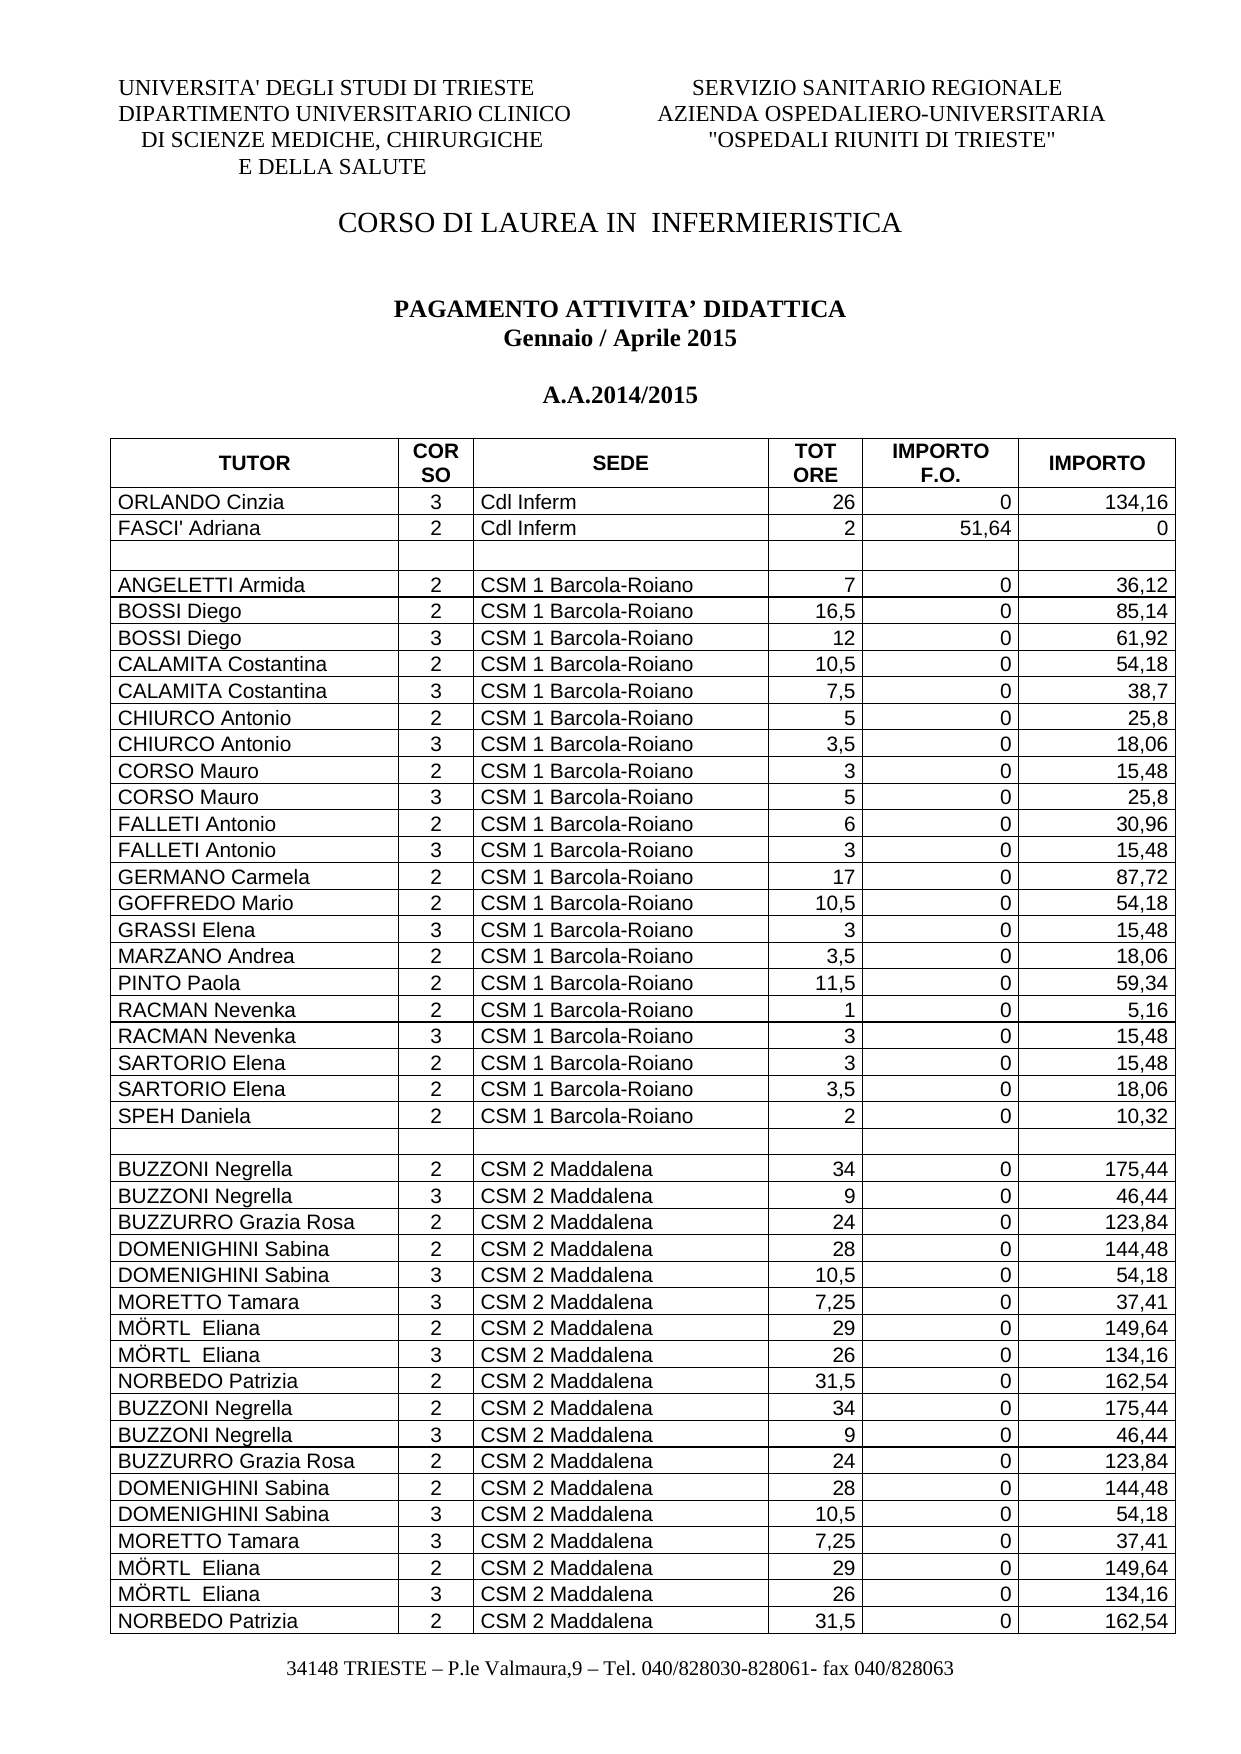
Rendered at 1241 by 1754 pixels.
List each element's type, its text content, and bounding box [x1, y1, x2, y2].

table_cell 0 [1019, 515, 1175, 540]
table_cell 10,5 [769, 890, 862, 915]
table_cell 3 [769, 837, 862, 862]
table_cell 15,48 [1019, 757, 1175, 782]
table_cell 3 [399, 784, 473, 809]
table_cell 0 [863, 1368, 1018, 1393]
table_cell 2 [399, 1554, 473, 1579]
table_cell 0 [863, 571, 1018, 596]
table_cell Cdl Inferm [474, 488, 768, 513]
table_cell ORLANDO Cinzia [111, 488, 398, 513]
table_cell CSM 2 Maddalena [474, 1448, 768, 1473]
table_cell 31,5 [769, 1368, 862, 1393]
table_cell CSM 2 Maddalena [474, 1554, 768, 1579]
table_cell 54,18 [1019, 651, 1175, 676]
table_cell MÖRTL Eliana [111, 1341, 398, 1367]
table_cell 2 [399, 1155, 473, 1181]
table_cell 28 [769, 1474, 862, 1499]
table_cell 2 [399, 1076, 473, 1101]
table_cell 2 [399, 810, 473, 836]
table_cell 59,34 [1019, 969, 1175, 995]
table_cell 2 [399, 1448, 473, 1473]
table_cell 0 [863, 969, 1018, 995]
table_cell MARZANO Andrea [111, 943, 398, 968]
table_cell NORBEDO Patrizia [111, 1607, 398, 1632]
table_cell 0 [863, 1209, 1018, 1234]
table_cell 123,84 [1019, 1448, 1175, 1473]
table_cell CSM 2 Maddalena [474, 1315, 768, 1340]
table_cell CSM 2 Maddalena [474, 1341, 768, 1367]
table_cell CSM 2 Maddalena [474, 1155, 768, 1181]
table_cell 3 [769, 1049, 862, 1074]
table_cell 51,64 [863, 515, 1018, 540]
table_cell [474, 1129, 768, 1154]
table_cell 2 [399, 651, 473, 676]
table_cell 12 [769, 624, 862, 649]
table_cell 36,12 [1019, 571, 1175, 596]
table_cell 2 [399, 1394, 473, 1420]
table_cell 2 [399, 890, 473, 915]
table_cell CSM 1 Barcola-Roiano [474, 677, 768, 703]
table_cell [769, 1129, 862, 1154]
table_cell [863, 541, 1018, 570]
table_cell 3 [399, 1580, 473, 1606]
table_cell 38,7 [1019, 677, 1175, 703]
table_cell CSM 1 Barcola-Roiano [474, 704, 768, 729]
table_cell 28 [769, 1235, 862, 1261]
table_cell 37,41 [1019, 1288, 1175, 1314]
table_cell 18,06 [1019, 943, 1175, 968]
table_cell CSM 1 Barcola-Roiano [474, 1076, 768, 1101]
table_cell 26 [769, 1341, 862, 1367]
table_cell 2 [399, 515, 473, 540]
table_cell CSM 1 Barcola-Roiano [474, 624, 768, 649]
table_cell 3 [769, 757, 862, 782]
table_cell 10,5 [769, 1501, 862, 1526]
table_cell DOMENIGHINI Sabina [111, 1474, 398, 1499]
table_cell 3,5 [769, 1076, 862, 1101]
table_cell 0 [863, 1023, 1018, 1048]
table_header IMPORTO F.O. [863, 439, 1018, 487]
table_cell 3 [399, 837, 473, 862]
table_cell 175,44 [1019, 1155, 1175, 1181]
table_cell 15,48 [1019, 837, 1175, 862]
table_cell 2 [399, 996, 473, 1021]
table_cell 0 [863, 1182, 1018, 1207]
table_cell 3,5 [769, 730, 862, 756]
table_cell 134,16 [1019, 1580, 1175, 1606]
table_cell CSM 2 Maddalena [474, 1501, 768, 1526]
table_cell 0 [863, 1580, 1018, 1606]
table_cell 26 [769, 488, 862, 513]
table_cell FALLETI Antonio [111, 810, 398, 836]
table_cell [399, 541, 473, 570]
table_cell 0 [863, 624, 1018, 649]
table_cell CORSO Mauro [111, 757, 398, 782]
table_cell 0 [863, 837, 1018, 862]
table_cell [399, 1129, 473, 1154]
table_cell 0 [863, 1474, 1018, 1499]
table_cell 3 [399, 488, 473, 513]
table_cell 0 [863, 704, 1018, 729]
table_cell 7,25 [769, 1288, 862, 1314]
table_cell GOFFREDO Mario [111, 890, 398, 915]
table_cell 0 [863, 1315, 1018, 1340]
table_cell GERMANO Carmela [111, 863, 398, 889]
table_header TUTOR [111, 439, 398, 487]
table_cell 61,92 [1019, 624, 1175, 649]
text PAGAMENTO ATTIVITA’ DIDATTICA [118, 294, 1122, 323]
table_cell RACMAN Nevenka [111, 1023, 398, 1048]
table_cell CSM 1 Barcola-Roiano [474, 651, 768, 676]
table_cell 5 [769, 784, 862, 809]
table_cell CALAMITA Costantina [111, 677, 398, 703]
table_cell 31,5 [769, 1607, 862, 1632]
table_cell CSM 2 Maddalena [474, 1288, 768, 1314]
table_cell 0 [863, 1421, 1018, 1446]
text A.A.2014/2015 [118, 381, 1122, 409]
table_cell 6 [769, 810, 862, 836]
table_cell 37,41 [1019, 1527, 1175, 1553]
table_cell 26 [769, 1580, 862, 1606]
table_cell 2 [399, 1209, 473, 1234]
table_cell 87,72 [1019, 863, 1175, 889]
table_cell 0 [863, 1262, 1018, 1287]
table_cell [1019, 541, 1175, 570]
table_cell CHIURCO Antonio [111, 704, 398, 729]
table_cell 0 [863, 943, 1018, 968]
table_cell CSM 1 Barcola-Roiano [474, 1102, 768, 1128]
table_cell 15,48 [1019, 1049, 1175, 1074]
table_cell CSM 1 Barcola-Roiano [474, 969, 768, 995]
table_cell 0 [863, 1448, 1018, 1473]
table_cell 0 [863, 651, 1018, 676]
table_cell 0 [863, 1076, 1018, 1101]
table_cell 0 [863, 996, 1018, 1021]
table_cell 2 [769, 515, 862, 540]
table_cell 85,14 [1019, 598, 1175, 623]
table_cell 25,8 [1019, 784, 1175, 809]
text Gennaio / Aprile 2015 [118, 323, 1122, 352]
table_cell CSM 1 Barcola-Roiano [474, 757, 768, 782]
table_cell CSM 1 Barcola-Roiano [474, 943, 768, 968]
table_cell CSM 2 Maddalena [474, 1182, 768, 1207]
table_cell CSM 1 Barcola-Roiano [474, 837, 768, 862]
table_cell 175,44 [1019, 1394, 1175, 1420]
table_cell 2 [399, 1049, 473, 1074]
table_cell 0 [863, 784, 1018, 809]
table_cell 2 [399, 1315, 473, 1340]
table_cell 2 [399, 1102, 473, 1128]
table_cell 2 [399, 571, 473, 596]
table_cell NORBEDO Patrizia [111, 1368, 398, 1393]
table_cell MÖRTL Eliana [111, 1580, 398, 1606]
table_header CORSO [399, 439, 473, 487]
table_cell 16,5 [769, 598, 862, 623]
table_cell CORSO Mauro [111, 784, 398, 809]
table_cell CSM 1 Barcola-Roiano [474, 1023, 768, 1048]
table_cell 0 [863, 1394, 1018, 1420]
table_cell 9 [769, 1421, 862, 1446]
table_cell 34 [769, 1155, 862, 1181]
table_cell CSM 1 Barcola-Roiano [474, 916, 768, 942]
table_cell 0 [863, 1554, 1018, 1579]
table_cell 7,5 [769, 677, 862, 703]
table_cell 46,44 [1019, 1182, 1175, 1207]
table_cell 2 [399, 1368, 473, 1393]
table_cell 134,16 [1019, 1341, 1175, 1367]
table_cell DOMENIGHINI Sabina [111, 1235, 398, 1261]
table_cell 0 [863, 730, 1018, 756]
table_cell 0 [863, 677, 1018, 703]
table_cell CALAMITA Costantina [111, 651, 398, 676]
table_cell CSM 2 Maddalena [474, 1394, 768, 1420]
table_cell 0 [863, 1607, 1018, 1632]
table_cell 0 [863, 1235, 1018, 1261]
table_cell 54,18 [1019, 1262, 1175, 1287]
table_cell CSM 2 Maddalena [474, 1527, 768, 1553]
table_cell [111, 1129, 398, 1154]
table_cell MORETTO Tamara [111, 1527, 398, 1553]
table_cell PINTO Paola [111, 969, 398, 995]
table_cell 18,06 [1019, 730, 1175, 756]
table_cell CSM 1 Barcola-Roiano [474, 598, 768, 623]
table_cell 0 [863, 1102, 1018, 1128]
table_cell 24 [769, 1448, 862, 1473]
table_cell 2 [399, 943, 473, 968]
table_cell 0 [863, 757, 1018, 782]
table_cell 3,5 [769, 943, 862, 968]
table_cell 10,5 [769, 651, 862, 676]
table_cell 3 [399, 677, 473, 703]
table_cell 3 [399, 916, 473, 942]
table_cell 54,18 [1019, 1501, 1175, 1526]
table_cell [769, 541, 862, 570]
table_cell CSM 2 Maddalena [474, 1474, 768, 1499]
table_cell 0 [863, 1501, 1018, 1526]
table_cell BUZZURRO Grazia Rosa [111, 1448, 398, 1473]
table_cell [474, 541, 768, 570]
table_cell 2 [399, 598, 473, 623]
table_cell 2 [769, 1102, 862, 1128]
table_cell 3 [769, 916, 862, 942]
table_cell MÖRTL Eliana [111, 1315, 398, 1340]
table_cell 0 [863, 810, 1018, 836]
table_cell 9 [769, 1182, 862, 1207]
table_cell 2 [399, 969, 473, 995]
table_cell SARTORIO Elena [111, 1076, 398, 1101]
table_cell RACMAN Nevenka [111, 996, 398, 1021]
table_cell 0 [863, 1288, 1018, 1314]
table_cell 0 [863, 1527, 1018, 1553]
table_header SEDE [474, 439, 768, 487]
table_cell 149,64 [1019, 1315, 1175, 1340]
table_cell 7 [769, 571, 862, 596]
table_cell 0 [863, 863, 1018, 889]
table_cell 7,25 [769, 1527, 862, 1553]
table_cell 29 [769, 1315, 862, 1340]
table_cell GRASSI Elena [111, 916, 398, 942]
table_cell CSM 2 Maddalena [474, 1607, 768, 1632]
table_cell CSM 2 Maddalena [474, 1262, 768, 1287]
table_cell 10,5 [769, 1262, 862, 1287]
table_cell BUZZONI Negrella [111, 1182, 398, 1207]
table_cell 2 [399, 1235, 473, 1261]
table_cell 25,8 [1019, 704, 1175, 729]
table_cell BUZZONI Negrella [111, 1394, 398, 1420]
table_cell [1019, 1129, 1175, 1154]
table_cell DOMENIGHINI Sabina [111, 1501, 398, 1526]
table_cell SARTORIO Elena [111, 1049, 398, 1074]
table_cell CSM 2 Maddalena [474, 1580, 768, 1606]
table_cell 11,5 [769, 969, 862, 995]
table_cell 3 [769, 1023, 862, 1048]
table_cell 134,16 [1019, 488, 1175, 513]
table_cell CSM 1 Barcola-Roiano [474, 810, 768, 836]
table_cell 3 [399, 1527, 473, 1553]
table_cell CSM 1 Barcola-Roiano [474, 996, 768, 1021]
table_cell 1 [769, 996, 862, 1021]
table_cell CSM 1 Barcola-Roiano [474, 1049, 768, 1074]
table_cell BOSSI Diego [111, 624, 398, 649]
table_cell CSM 2 Maddalena [474, 1209, 768, 1234]
table_cell 0 [863, 1049, 1018, 1074]
table_cell CSM 1 Barcola-Roiano [474, 784, 768, 809]
table_cell FASCI' Adriana [111, 515, 398, 540]
table_cell 149,64 [1019, 1554, 1175, 1579]
table_cell 162,54 [1019, 1607, 1175, 1632]
table_cell MORETTO Tamara [111, 1288, 398, 1314]
table_cell [111, 541, 398, 570]
table_cell 3 [399, 1288, 473, 1314]
table_cell 54,18 [1019, 890, 1175, 915]
table_cell 2 [399, 863, 473, 889]
table_cell CSM 1 Barcola-Roiano [474, 863, 768, 889]
table_header IMPORTO [1019, 439, 1175, 487]
table_cell 3 [399, 1501, 473, 1526]
table_cell 0 [863, 1341, 1018, 1367]
table_cell 18,06 [1019, 1076, 1175, 1101]
table_cell BUZZONI Negrella [111, 1155, 398, 1181]
table_cell CSM 2 Maddalena [474, 1235, 768, 1261]
table_cell 17 [769, 863, 862, 889]
table_cell 0 [863, 890, 1018, 915]
table_cell 2 [399, 704, 473, 729]
table_cell CHIURCO Antonio [111, 730, 398, 756]
table_cell 3 [399, 1341, 473, 1367]
table_cell 0 [863, 916, 1018, 942]
table_cell CSM 1 Barcola-Roiano [474, 890, 768, 915]
table_cell BOSSI Diego [111, 598, 398, 623]
table_header TOT ORE [769, 439, 862, 487]
table_cell 2 [399, 1474, 473, 1499]
table_cell 123,84 [1019, 1209, 1175, 1234]
table_cell ANGELETTI Armida [111, 571, 398, 596]
table_cell 10,32 [1019, 1102, 1175, 1128]
table_cell 144,48 [1019, 1235, 1175, 1261]
table_cell 29 [769, 1554, 862, 1579]
table_cell [863, 1129, 1018, 1154]
table_cell 15,48 [1019, 1023, 1175, 1048]
table_cell 46,44 [1019, 1421, 1175, 1446]
table_cell 34 [769, 1394, 862, 1420]
table_cell 3 [399, 730, 473, 756]
table_cell BUZZURRO Grazia Rosa [111, 1209, 398, 1234]
table_cell BUZZONI Negrella [111, 1421, 398, 1446]
table_cell CSM 1 Barcola-Roiano [474, 730, 768, 756]
table_cell 5 [769, 704, 862, 729]
table_cell 0 [863, 488, 1018, 513]
table_cell CSM 1 Barcola-Roiano [474, 571, 768, 596]
table_cell 5,16 [1019, 996, 1175, 1021]
table_cell 3 [399, 1262, 473, 1287]
table_cell 144,48 [1019, 1474, 1175, 1499]
table_cell SPEH Daniela [111, 1102, 398, 1128]
table_cell 3 [399, 624, 473, 649]
table_cell 0 [863, 1155, 1018, 1181]
table_cell 15,48 [1019, 916, 1175, 942]
table_cell Cdl Inferm [474, 515, 768, 540]
table_cell 2 [399, 757, 473, 782]
table_cell CSM 2 Maddalena [474, 1368, 768, 1393]
table_cell 0 [863, 598, 1018, 623]
table_cell 30,96 [1019, 810, 1175, 836]
table_cell 3 [399, 1421, 473, 1446]
table_cell 162,54 [1019, 1368, 1175, 1393]
table_cell 2 [399, 1607, 473, 1632]
table_cell DOMENIGHINI Sabina [111, 1262, 398, 1287]
table_cell 3 [399, 1023, 473, 1048]
table_cell MÖRTL Eliana [111, 1554, 398, 1579]
table_cell 3 [399, 1182, 473, 1207]
table_cell 24 [769, 1209, 862, 1234]
table_cell CSM 2 Maddalena [474, 1421, 768, 1446]
table_cell FALLETI Antonio [111, 837, 398, 862]
